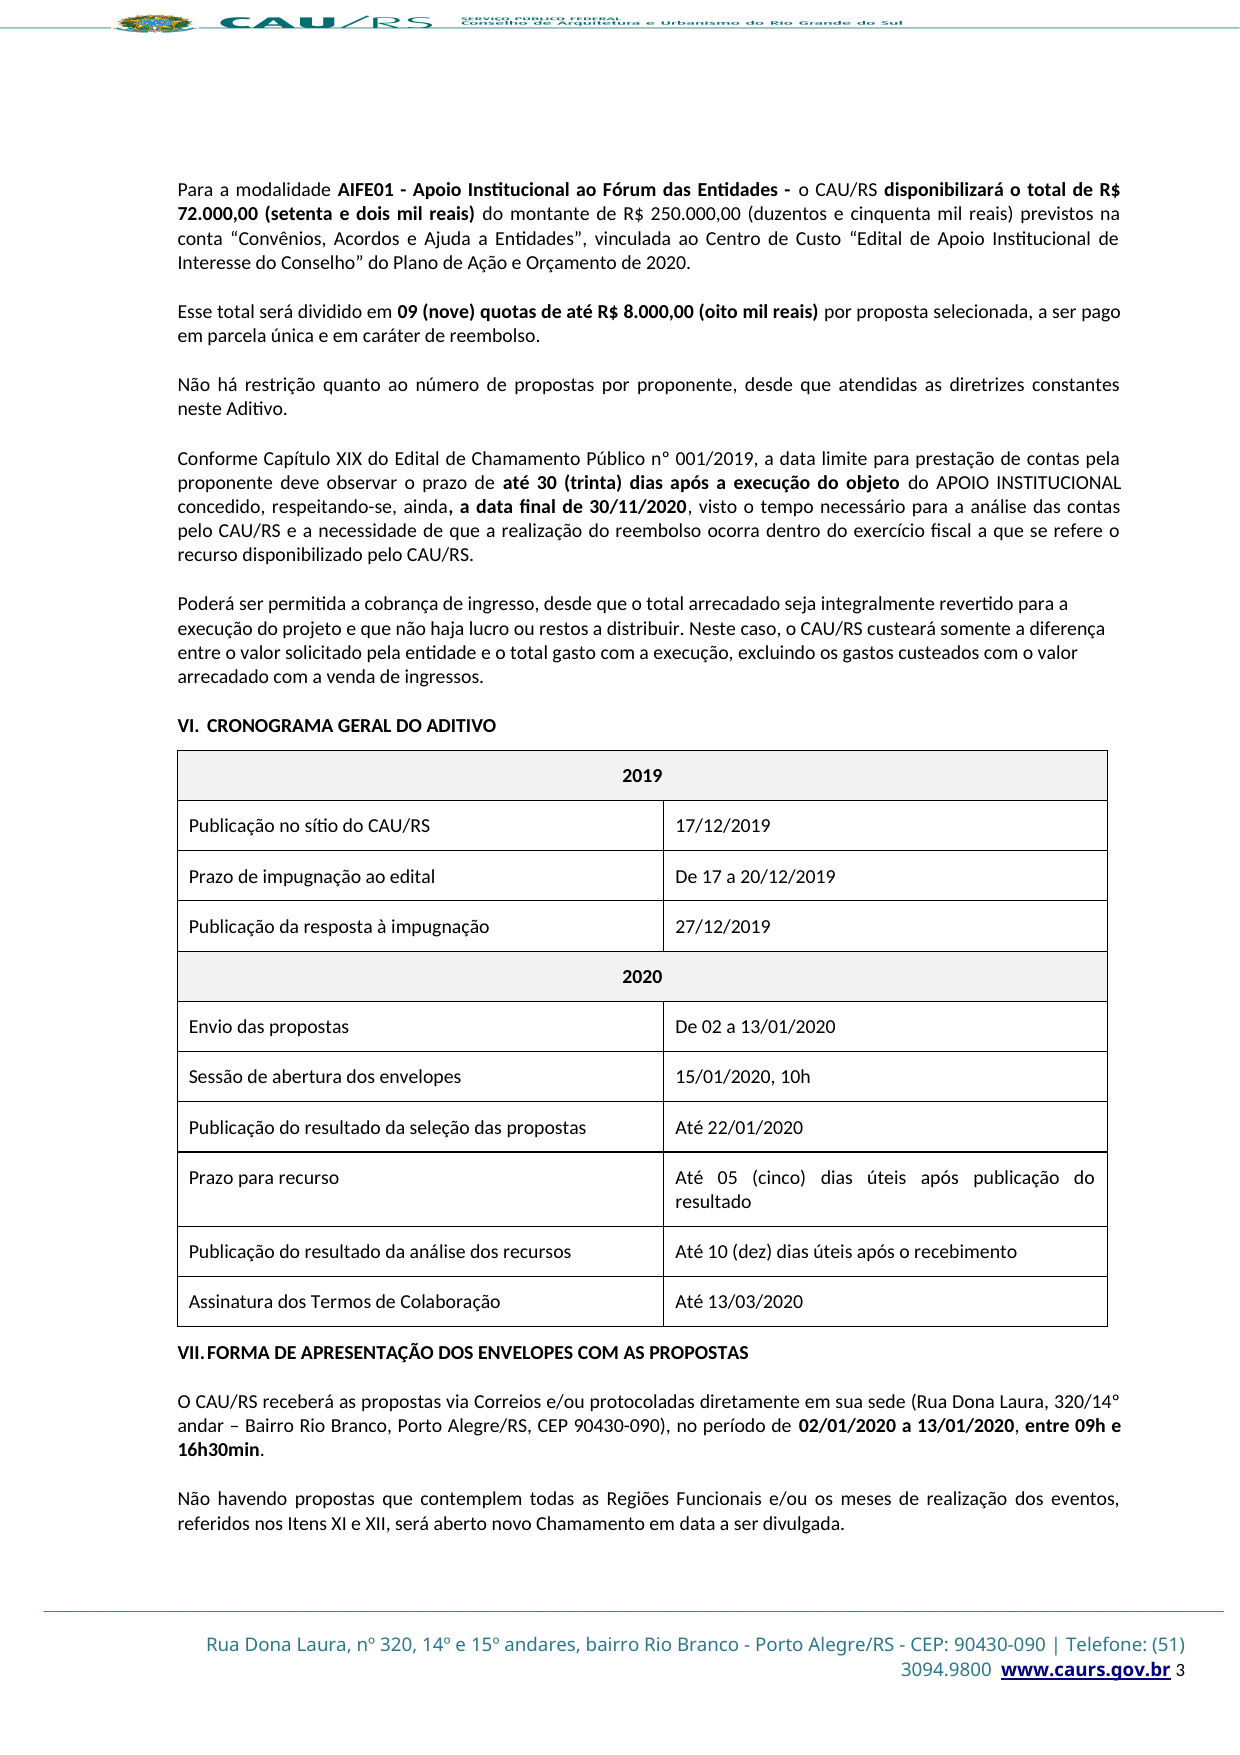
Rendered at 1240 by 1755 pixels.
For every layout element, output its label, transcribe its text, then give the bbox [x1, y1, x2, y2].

table_cell Envio das propostas [178, 1002, 663, 1051]
table_cell Publicação da resposta à impugnação [178, 901, 663, 951]
table_cell Até 10 (dez) dias úteis após o recebimento [664, 1227, 1107, 1276]
table_cell 17/12/2019 [664, 801, 1107, 850]
list FORMA DE APRESENTAÇÃO DOS ENVELOPES COM AS PROPOSTAS [177, 1340, 1121, 1364]
text Poderá ser permitida a cobrança de ingresso, desde que o total arrecadado seja integralmente revertido para a execução do projeto e que não haja lucro ou restos a distribuir. Neste caso, o CAU/RS custeará somente a diferença entre o valor solicitado pela entidade e o total gasto com a execução, excluindo os gastos custeados com o valor arrecadado com a venda de ingressos. [177, 591, 1122, 688]
table_cell De 02 a 13/01/2020 [664, 1002, 1107, 1051]
text Esse total será dividido em 09 (nove) quotas de até R$ 8.000,00 (oito mil reais) por proposta selecionada, a ser pago em parcela única e em caráter de reembolso. [177, 299, 1121, 347]
table_cell Até 13/03/2020 [664, 1277, 1107, 1326]
table_cell Publicação do resultado da seleção das propostas [178, 1102, 663, 1151]
text Para a modalidade AIFE01 - Apoio Institucional ao Fórum das Entidades - o CAU/RS disponibilizará o total de R$ 72.000,00 (setenta e dois mil reais) do montante de R$ 250.000,00 (duzentos e cinquenta mil reais) previstos na conta “Convênios, Acordos e Ajuda a Entidades”, vinculada ao Centro de Custo “Edital de Apoio Institucional de Interesse do Conselho” do Plano de Ação e Orçamento de 2020. [177, 177, 1121, 274]
table_cell Prazo para recurso [178, 1153, 663, 1226]
table_cell Assinatura dos Termos de Colaboração [178, 1277, 663, 1326]
list CRONOGRAMA GERAL DO ADITIVO [177, 713, 1121, 737]
table_cell 2020 [178, 952, 1107, 1001]
table_cell 27/12/2019 [664, 901, 1107, 951]
table_cell Publicação no sítio do CAU/RS [178, 801, 663, 850]
table_cell Até 05 (cinco) dias úteis após publicação do resultado [664, 1153, 1107, 1226]
table_cell De 17 a 20/12/2019 [664, 851, 1107, 900]
table_cell Publicação do resultado da análise dos recursos [178, 1227, 663, 1276]
text O CAU/RS receberá as propostas via Correios e/ou protocoladas diretamente em sua sede (Rua Dona Laura, 320/14º andar – Bairro Rio Branco, Porto Alegre/RS, CEP 90430-090), no período de 02/01/2020 a 13/01/2020, entre 09h e 16h30min. [177, 1389, 1121, 1461]
table_cell 15/01/2020, 10h [664, 1052, 1107, 1101]
table_header 2019 [178, 751, 1107, 800]
text Não havendo propostas que contemplem todas as Regiões Funcionais e/ou os meses de realização dos eventos, referidos nos Itens XI e XII, será aberto novo Chamamento em data a ser divulgada. [177, 1486, 1121, 1535]
text Conforme Capítulo XIX do Edital de Chamamento Público nº 001/2019, a data limite para prestação de contas pela proponente deve observar o prazo de até 30 (trinta) dias após a execução do objeto do APOIO INSTITUCIONAL concedido, respeitando-se, ainda, a data final de 30/11/2020, visto o tempo necessário para a análise das contas pelo CAU/RS e a necessidade de que a realização do reembolso ocorra dentro do exercício fiscal a que se refere o recurso disponibilizado pelo CAU/RS. [177, 446, 1121, 566]
table_cell Sessão de abertura dos envelopes [178, 1052, 663, 1101]
table_cell Prazo de impugnação ao edital [178, 851, 663, 900]
text Não há restrição quanto ao número de propostas por proponente, desde que atendidas as diretrizes constantes neste Aditivo. [177, 372, 1121, 421]
table_cell Até 22/01/2020 [664, 1102, 1107, 1151]
